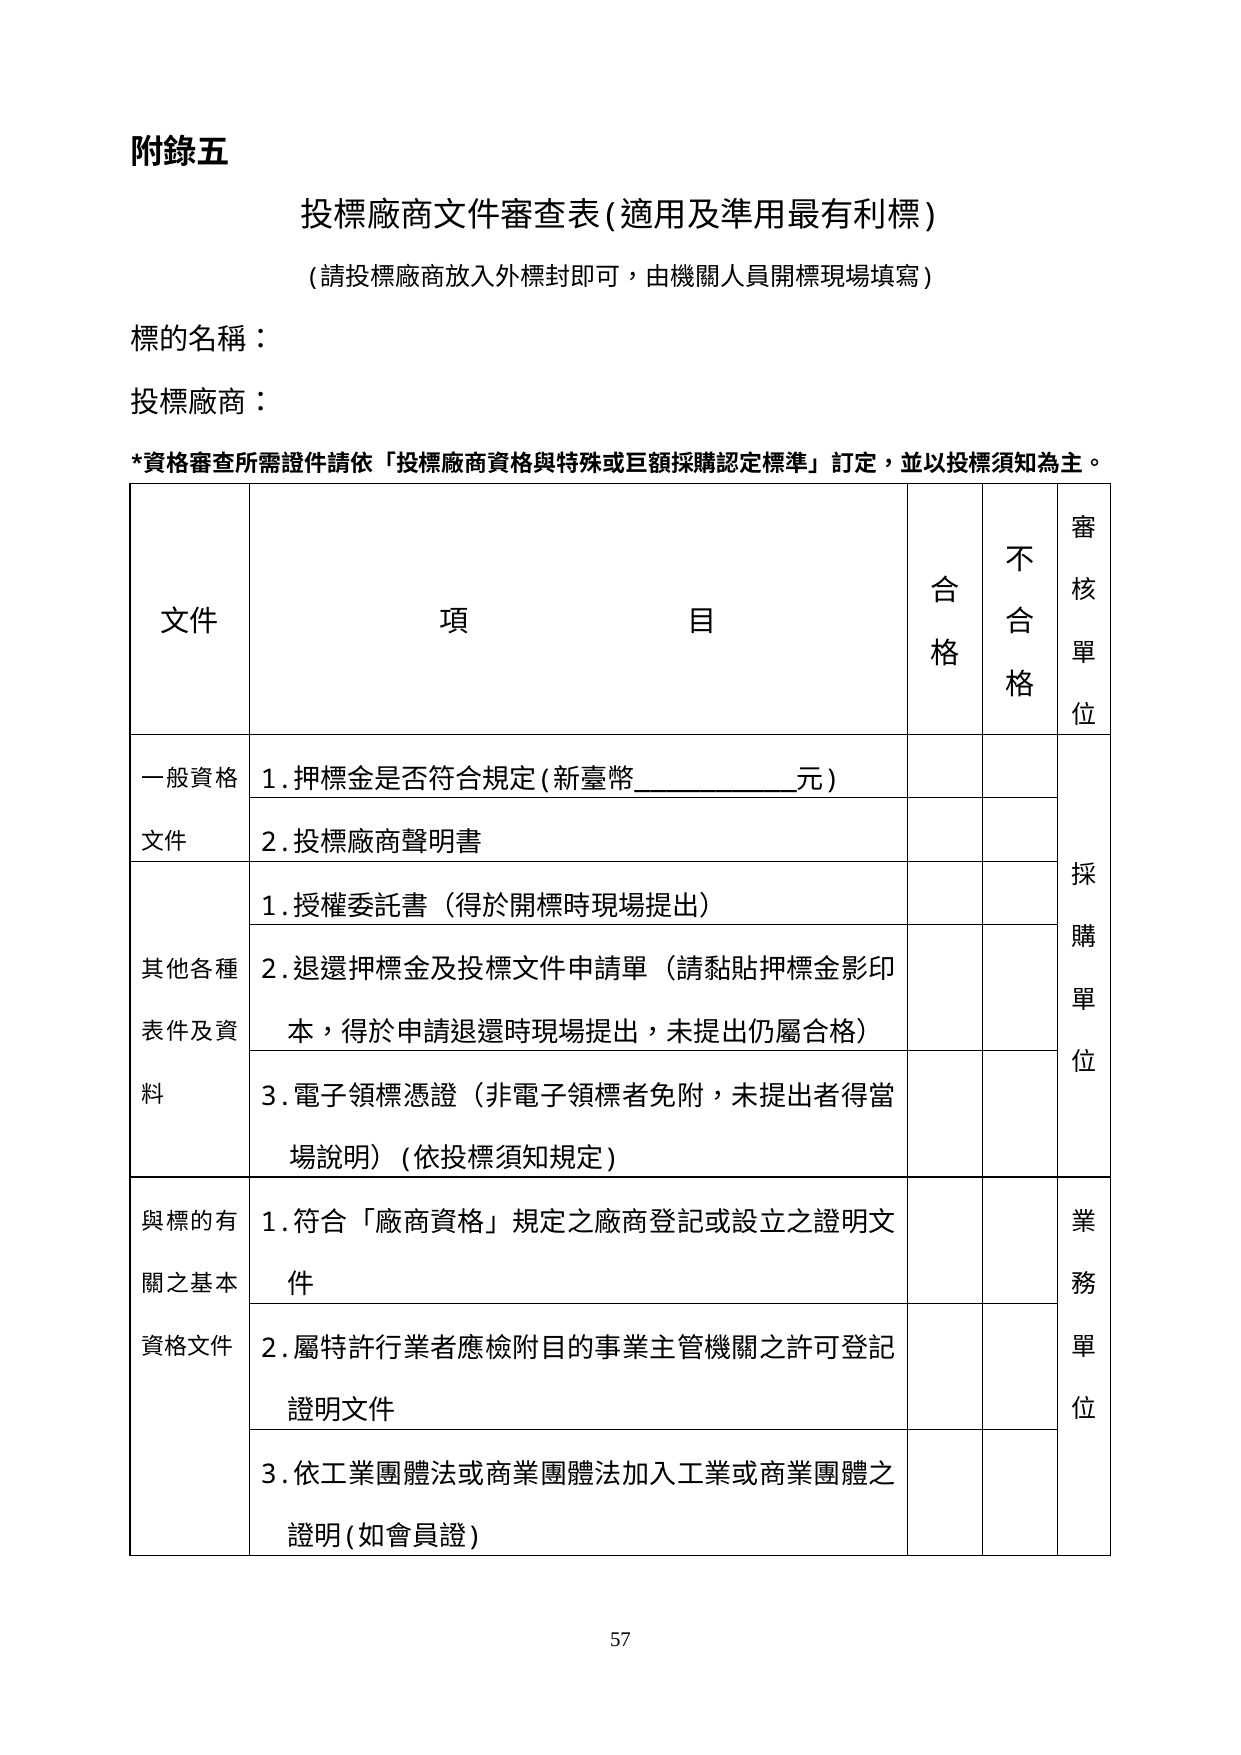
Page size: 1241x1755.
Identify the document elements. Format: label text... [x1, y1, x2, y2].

text 附錄五 [130, 108, 1110, 170]
table_cell [983, 798, 1057, 861]
text 標的名稱： [130, 295, 1110, 358]
text (請投標廠商放入外標封即可，由機關人員開標現場填寫) [130, 233, 1110, 295]
text 投標廠商文件審查表(適用及準用最有利標) [130, 170, 1110, 233]
table_cell [908, 1051, 982, 1176]
table_cell 2.退還押標金及投標文件申請單（請黏貼押標金影印本，得於申請退還時現場提出，未提出仍屬合格） [250, 925, 907, 1050]
table_cell [908, 735, 982, 797]
table_cell [983, 1051, 1057, 1176]
table_cell [908, 862, 982, 924]
text 投標廠商： [130, 358, 1110, 420]
table_header 審核單位 [1058, 484, 1110, 734]
table_cell [983, 862, 1057, 924]
table_cell 2.屬特許行業者應檢附目的事業主管機關之許可登記證明文件 [250, 1304, 907, 1428]
table_cell 採購單位 [1058, 735, 1110, 1176]
table_cell 3.依工業團體法或商業團體法加入工業或商業團體之證明(如會員證) [250, 1430, 907, 1554]
table_cell [908, 798, 982, 861]
table_cell [908, 1304, 982, 1428]
table_cell 2.投標廠商聲明書 [250, 798, 907, 861]
text *資格審查所需證件請依「投標廠商資格與特殊或巨額採購認定標準」訂定，並以投標須知為主。 [130, 420, 1110, 483]
table_cell 一般資格文件 [131, 735, 249, 861]
table_cell [983, 1430, 1057, 1554]
table_cell 其他各種表件及資料 [131, 862, 249, 1176]
table_header 文件 [131, 484, 249, 734]
table_cell [983, 925, 1057, 1050]
table_cell [908, 1178, 982, 1302]
table_cell [908, 925, 982, 1050]
table_cell [983, 1304, 1057, 1428]
table_cell [908, 1430, 982, 1554]
table_cell 1.押標金是否符合規定(新臺幣__________元) [250, 735, 907, 797]
table_cell [983, 735, 1057, 797]
table_header 不合格 [983, 484, 1057, 734]
table_cell [983, 1178, 1057, 1302]
table_cell 與標的有關之基本資格文件 [131, 1178, 249, 1554]
table_cell 1.符合「廠商資格」規定之廠商登記或設立之證明文件 [250, 1178, 907, 1302]
table_cell 業務單位 [1058, 1178, 1110, 1554]
table_cell 1.授權委託書（得於開標時現場提出） [250, 862, 907, 924]
table_header 項 目 [250, 484, 907, 734]
table_header 合格 [908, 484, 982, 734]
table_cell 3.電子領標憑證（非電子領標者免附，未提出者得當場說明）(依投標須知規定) [250, 1051, 907, 1176]
